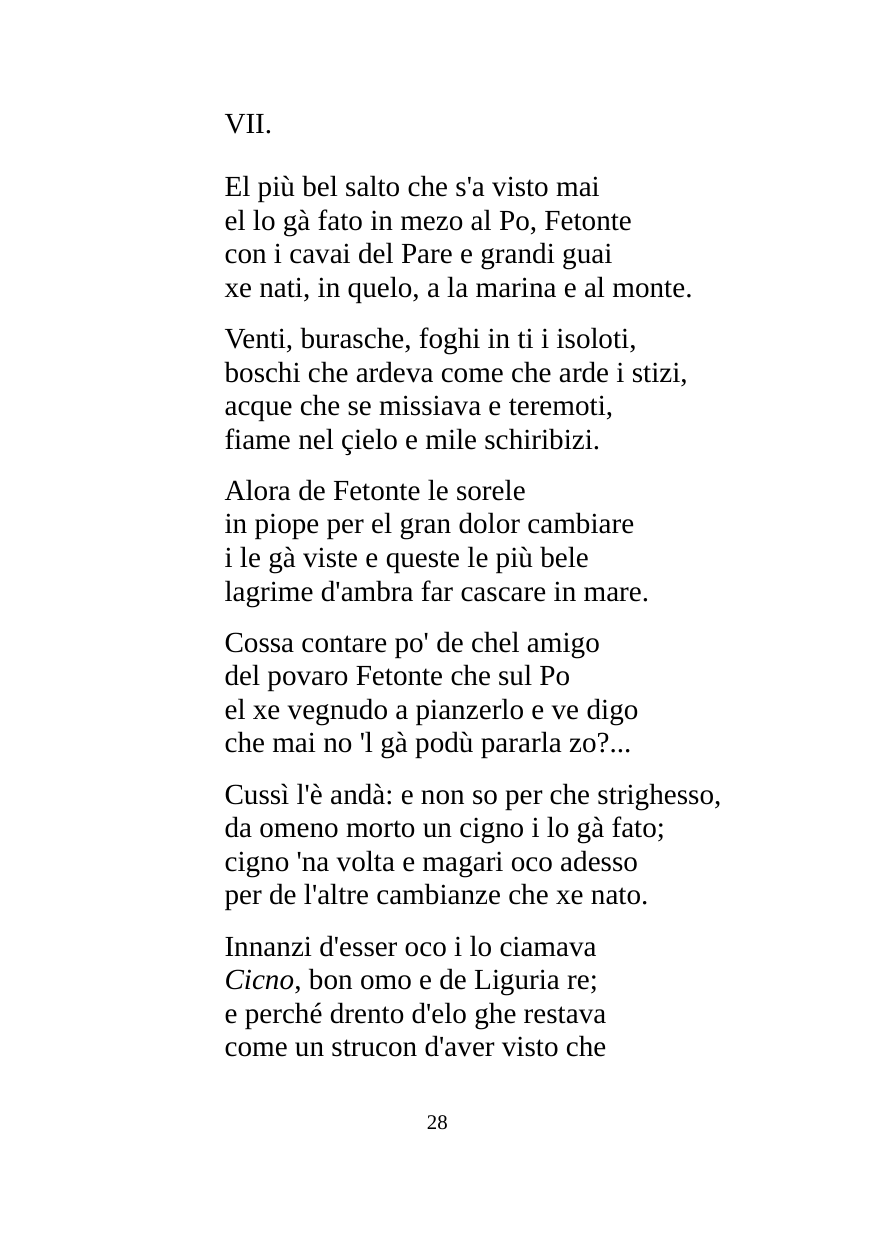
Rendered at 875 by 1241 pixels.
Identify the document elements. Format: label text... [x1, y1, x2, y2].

text Innanzi d'esser oco i lo ciamava Cicno, bon omo e de Liguria re; e perché drento d'elo ghe restava come un strucon d'aver visto che [224, 929, 768, 1063]
text Cossa contare po' de chel amigo del povaro Fetonte che sul Po el xe vegnudo a pianzerlo e ve digo che mai no 'l gà podù pararla zo?... [224, 625, 768, 759]
text Cussì l'è andà: e non so per che strighesso, da omeno morto un cigno i lo gà fato; cigno 'na volta e magari oco adesso per de l'altre cambianze che xe nato. [224, 777, 768, 911]
text Venti, burasche, foghi in ti i isoloti, boschi che ardeva come che arde i stizi, acque che se missiava e teremoti, fiame nel çielo e mile schiribizi. [224, 321, 768, 455]
subtitle VII. [224, 106, 768, 140]
text El più bel salto che s'a visto mai el lo gà fato in mezo al Po, Fetonte con i cavai del Pare e grandi guai xe nati, in quelo, a la marina e al monte. [224, 169, 768, 303]
text Alora de Fetonte le sorele in piope per el gran dolor cambiare i le gà viste e queste le più bele lagrime d'ambra far cascare in mare. [224, 473, 768, 607]
